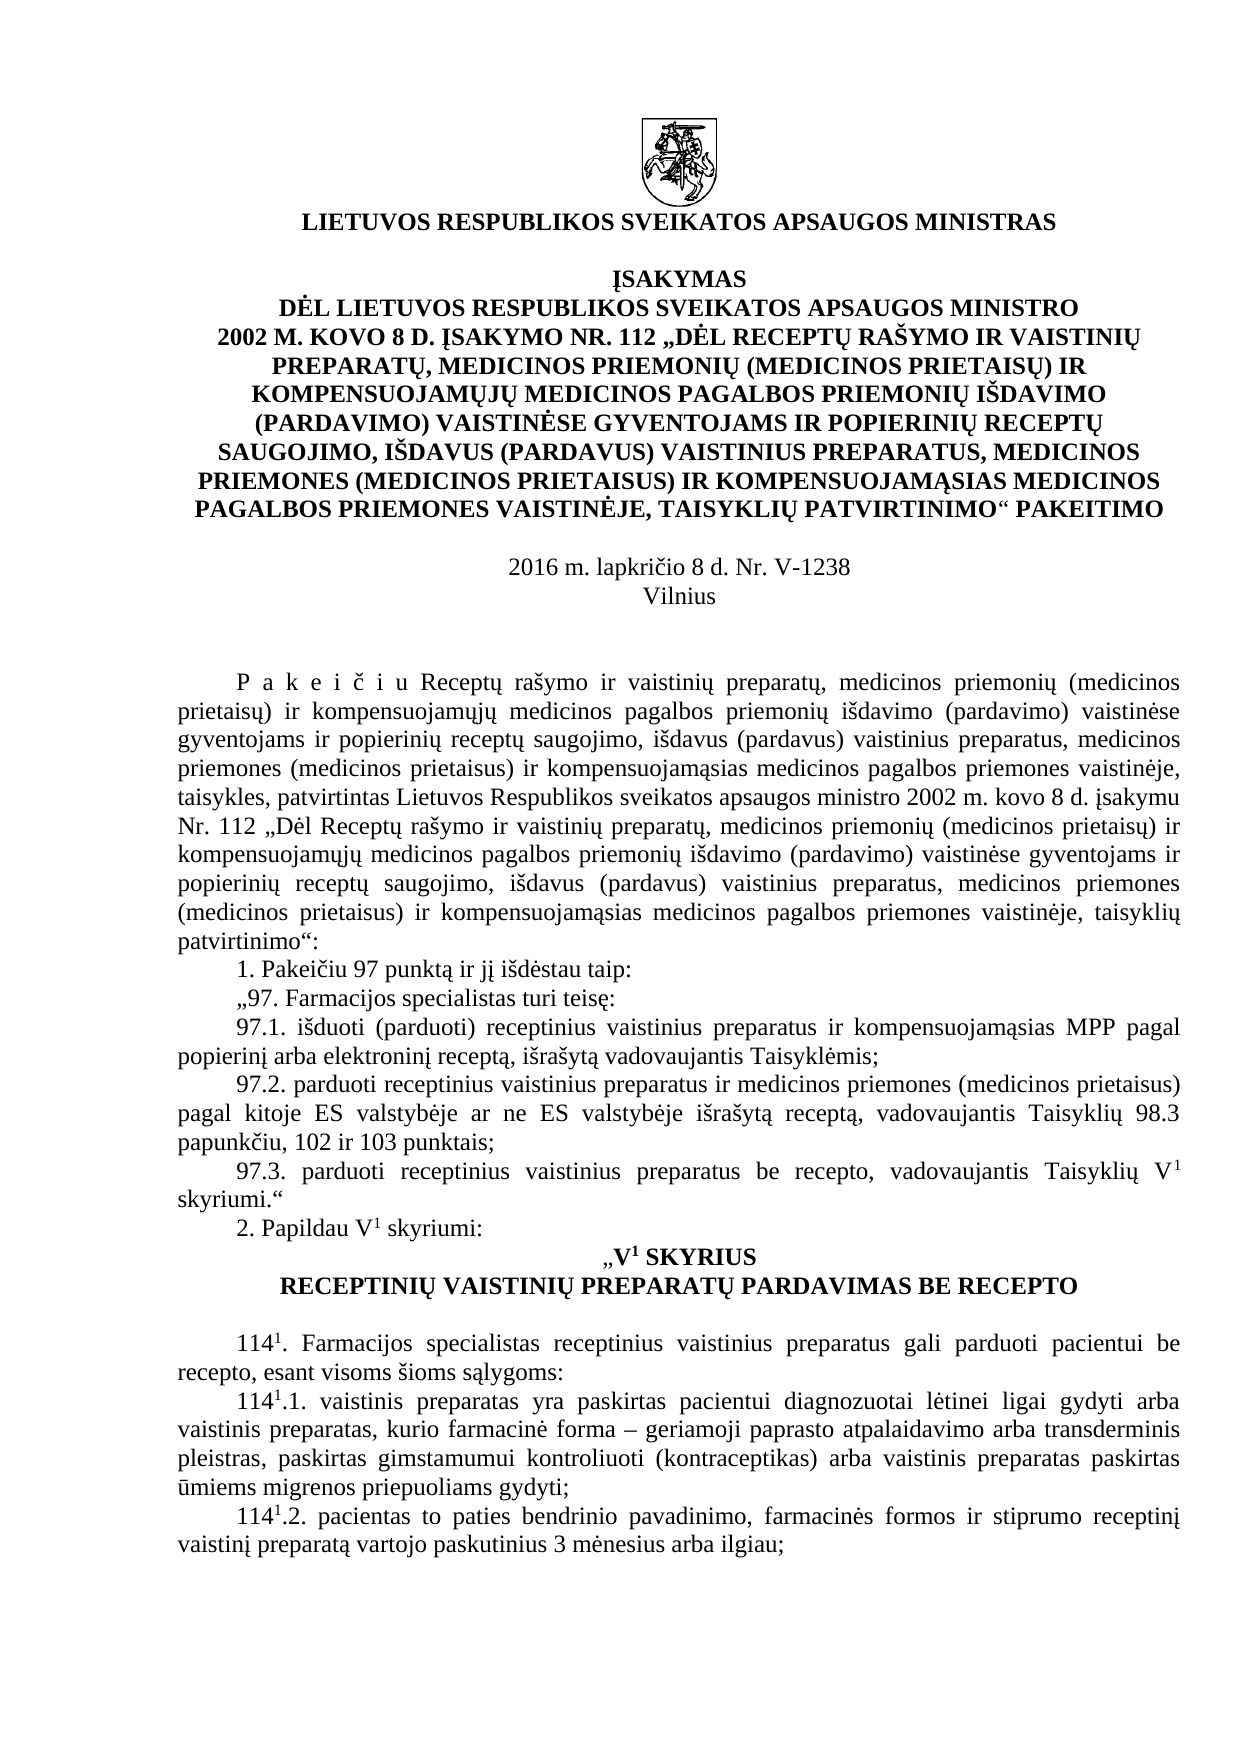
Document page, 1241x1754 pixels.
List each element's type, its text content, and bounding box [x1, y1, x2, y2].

text RECEPTINIŲ VAISTINIŲ PREPARATŲ PARDAVIMAS BE RECEPTO [177, 1271, 1181, 1299]
text 1141.1. vaistinis preparatas yra paskirtas pacientui diagnozuotai lėtinei ligai gydyti arba vaistinis preparatas, kurio farmacinė forma – geriamoji paprasto atpalaidavimo arba transderminis pleistras, paskirtas gimstamumui kontroliuoti (kontraceptikas) arba vaistinis preparatas paskirtas ūmiems migrenos priepuoliams gydyti; [177, 1386, 1181, 1501]
text LIETUVOS RESPUBLIKOS SVEIKATOS APSAUGOS MINISTRAS [177, 207, 1181, 236]
text 97.3. parduoti receptinius vaistinius preparatus be recepto, vadovaujantis Taisyklių V1 skyriumi.“ [177, 1156, 1181, 1213]
text 2. Papildau V1 skyriumi: [177, 1213, 1181, 1242]
text 2002 M. KOVO 8 D. ĮSAKYMO NR. 112 „DĖL RECEPTŲ RAŠYMO IR VAISTINIŲ PREPARATŲ, MEDICINOS PRIEMONIŲ (MEDICINOS PRIETAISŲ) IR KOMPENSUOJAMŲJŲ MEDICINOS PAGALBOS PRIEMONIŲ IŠDAVIMO (PARDAVIMO) VAISTINĖSE GYVENTOJAMS IR POPIERINIŲ RECEPTŲ SAUGOJIMO, IŠDAVUS (PARDAVUS) VAISTINIUS PREPARATUS, MEDICINOS PRIEMONES (MEDICINOS PRIETAISUS) IR KOMPENSUOJAMĄSIAS MEDICINOS PAGALBOS PRIEMONES VAISTINĖJE, TAISYKLIŲ PATVIRTINIMO“ PAKEITIMO [177, 322, 1181, 523]
text 1141. Farmacijos specialistas receptinius vaistinius preparatus gali parduoti pacientui be recepto, esant visoms šioms sąlygoms: [177, 1328, 1181, 1386]
text „97. Farmacijos specialistas turi teisę: [177, 983, 1181, 1012]
text 1141.2. pacientas to paties bendrinio pavadinimo, farmacinės formos ir stiprumo receptinį vaistinį preparatą vartojo paskutinius 3 mėnesius arba ilgiau; [177, 1501, 1181, 1558]
text Vilnius [177, 581, 1181, 609]
text 2016 m. lapkričio 8 d. Nr. V-1238 [177, 552, 1181, 581]
text P a k e i č i u Receptų rašymo ir vaistinių preparatų, medicinos priemonių (medicinos prietaisų) ir kompensuojamųjų medicinos pagalbos priemonių išdavimo (pardavimo) vaistinėse gyventojams ir popierinių receptų saugojimo, išdavus (pardavus) vaistinius preparatus, medicinos priemones (medicinos prietaisus) ir kompensuojamąsias medicinos pagalbos priemones vaistinėje, taisykles, patvirtintas Lietuvos Respublikos sveikatos apsaugos ministro 2002 m. kovo 8 d. įsakymu Nr. 112 „Dėl Receptų rašymo ir vaistinių preparatų, medicinos priemonių (medicinos prietaisų) ir kompensuojamųjų medicinos pagalbos priemonių išdavimo (pardavimo) vaistinėse gyventojams ir popierinių receptų saugojimo, išdavus (pardavus) vaistinius preparatus, medicinos priemones (medicinos prietaisus) ir kompensuojamąsias medicinos pagalbos priemones vaistinėje, taisyklių patvirtinimo“: [177, 667, 1181, 954]
text 97.2. parduoti receptinius vaistinius preparatus ir medicinos priemones (medicinos prietaisus) pagal kitoje ES valstybėje ar ne ES valstybėje išrašytą receptą, vadovaujantis Taisyklių 98.3 papunkčiu, 102 ir 103 punktais; [177, 1069, 1181, 1156]
text 1. Pakeičiu 97 punktą ir jį išdėstau taip: [177, 954, 1181, 983]
text „V1 SKYRIUS [177, 1242, 1181, 1271]
text 97.1. išduoti (parduoti) receptinius vaistinius preparatus ir kompensuojamąsias MPP pagal popierinį arba elektroninį receptą, išrašytą vadovaujantis Taisyklėmis; [177, 1012, 1181, 1069]
text DĖL LIETUVOS RESPUBLIKOS SVEIKATOS APSAUGOS MINISTRO [177, 293, 1181, 322]
text ĮSAKYMAS [177, 264, 1181, 293]
